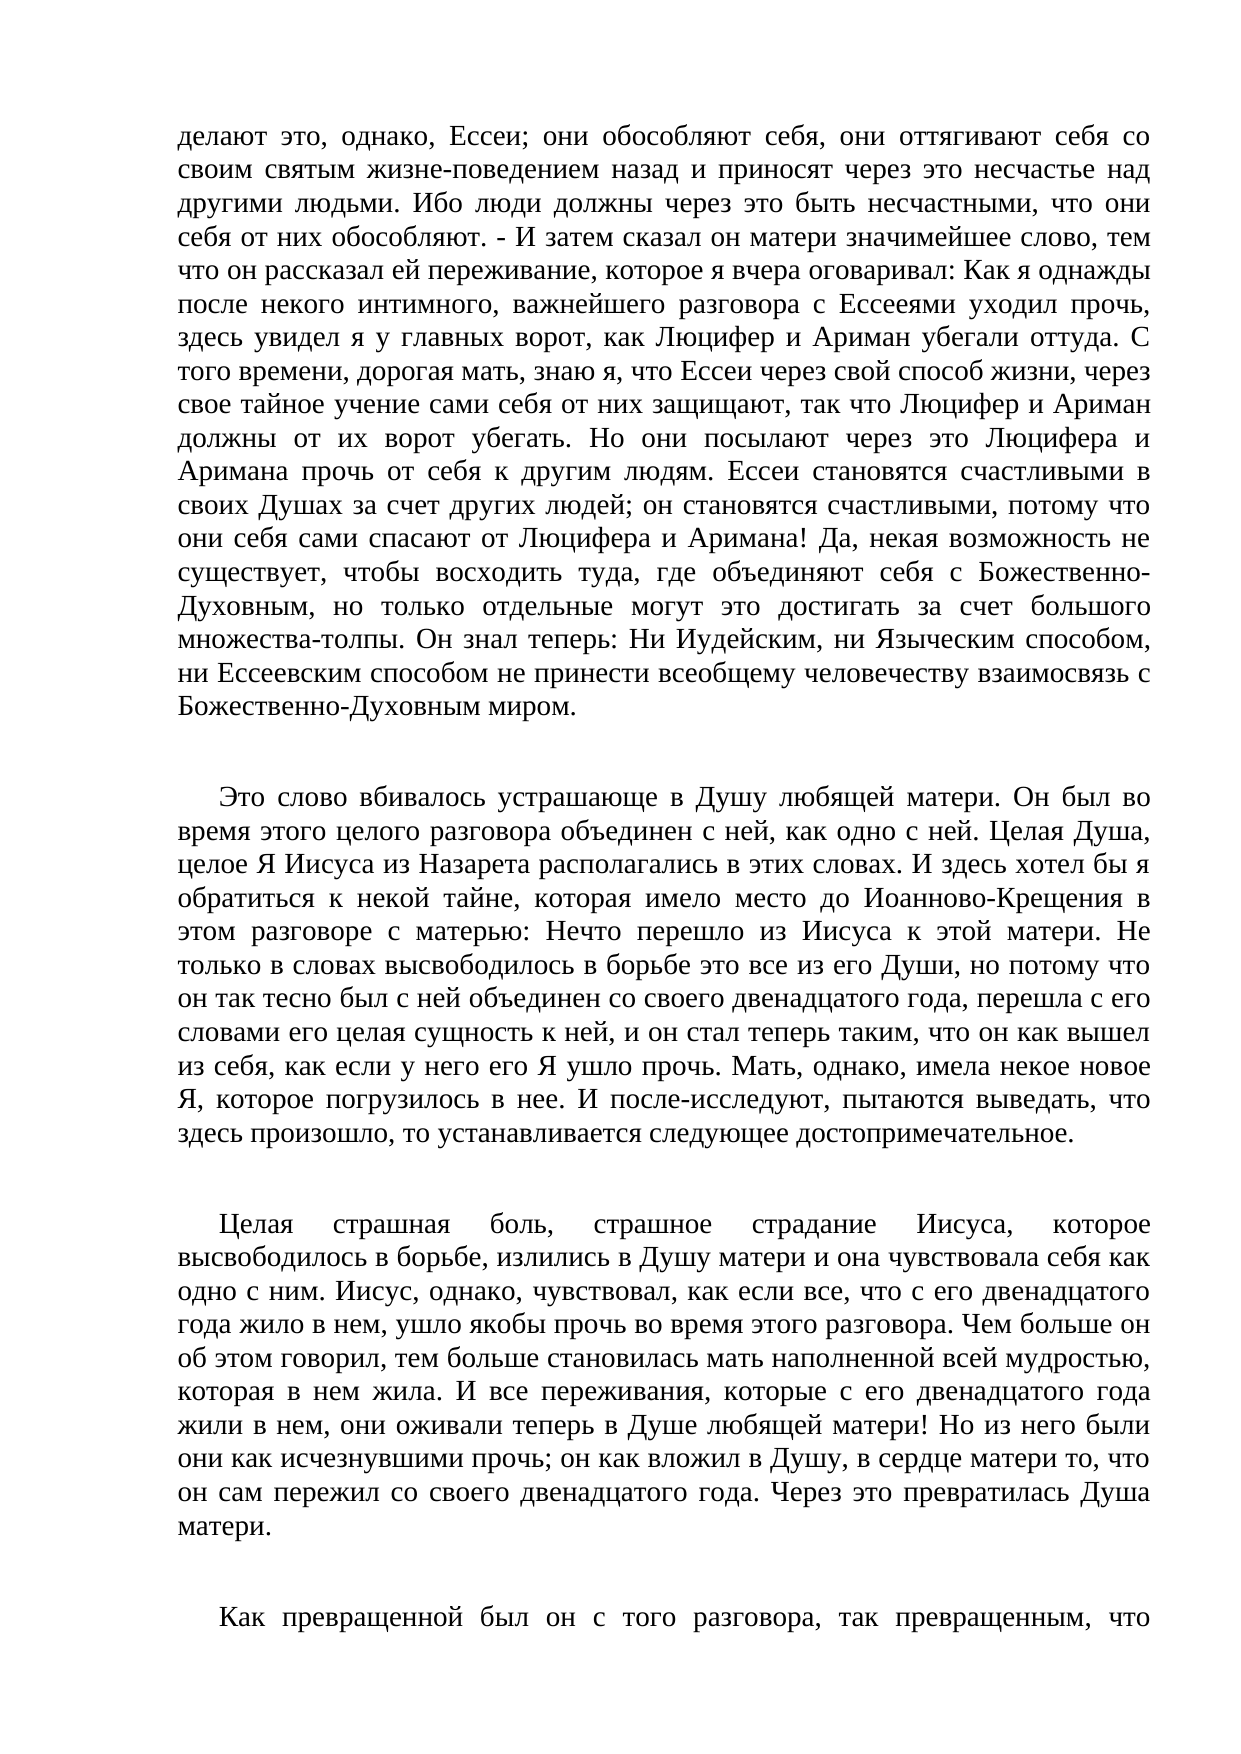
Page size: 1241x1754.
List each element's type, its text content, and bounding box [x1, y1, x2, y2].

text Как превращенной был он с того разговора, так превращенным, что [177, 1599, 1152, 1632]
text делают это, однако, Ессеи; они обособляют себя, они оттягивают себя со своим святым жизне-поведением назад и приносят через это несчастье над другими людьми. Ибо люди должны через это быть несчастными, что они себя от них обособляют. - И затем сказал он матери значимейшее слово, тем что он рассказал ей переживание, которое я вчера оговаривал: Как я однажды после некого интимного, важнейшего разговора с Ессееями уходил прочь, здесь увидел я у главных ворот, как Люцифер и Ариман убегали оттуда. С того времени, дорогая мать, знаю я, что Ессеи через свой способ жизни, через свое тайное учение сами себя от них защищают, так что Люцифер и Ариман должны от их ворот убегать. Но они посылают через это Люцифера и Аримана прочь от себя к другим людям. Ессеи становятся счастливыми в своих Душах за счет других людей; он становятся счастливыми, потому что они себя сами спасают от Люцифера и Аримана! Да, некая возможность не существует, чтобы восходить туда, где объединяют себя с Божественно-Духовным, но только отдельные могут это достигать за счет большого множества-толпы. Он знал теперь: Ни Иудейским, ни Языческим способом, ни Ессеевским способом не принести всеобщему человечеству взаимосвязь с Божественно-Духовным миром. [177, 118, 1152, 722]
text Это слово вбивалось устрашающе в Душу любящей матери. Он был во время этого целого разговора объединен с ней, как одно с ней. Целая Душа, целое Я Иисуса из Назарета располагались в этих словах. И здесь хотел бы я обратиться к некой тайне, которая имело место до Иоанново-Крещения в этом разговоре с матерью: Нечто перешло из Иисуса к этой матери. Не только в словах высвободилось в борьбе это все из его Души, но потому что он так тесно был с ней объединен со своего двенадцатого года, перешла с его словами его целая сущность к ней, и он стал теперь таким, что он как вышел из себя, как если у него его Я ушло прочь. Мать, однако, имела некое новое Я, которое погрузилось в нее. И после-исследуют, пытаются выведать, что здесь произошло, то устанавливается следующее достопримечательное. [177, 779, 1152, 1148]
text Целая страшная боль, страшное страдание Иисуса, которое высвободилось в борьбе, излились в Душу матери и она чувствовала себя как одно с ним. Иисус, однако, чувствовал, как если все, что с его двенадцатого года жило в нем, ушло якобы прочь во время этого разговора. Чем больше он об этом говорил, тем больше становилась мать наполненной всей мудростью, которая в нем жила. И все переживания, которые с его двенадцатого года жили в нем, они оживали теперь в Душе любящей матери! Но из него были они как исчезнувшими прочь; он как вложил в Душу, в сердце матери то, что он сам пережил со своего двенадцатого года. Через это превратилась Душа матери. [177, 1206, 1152, 1541]
